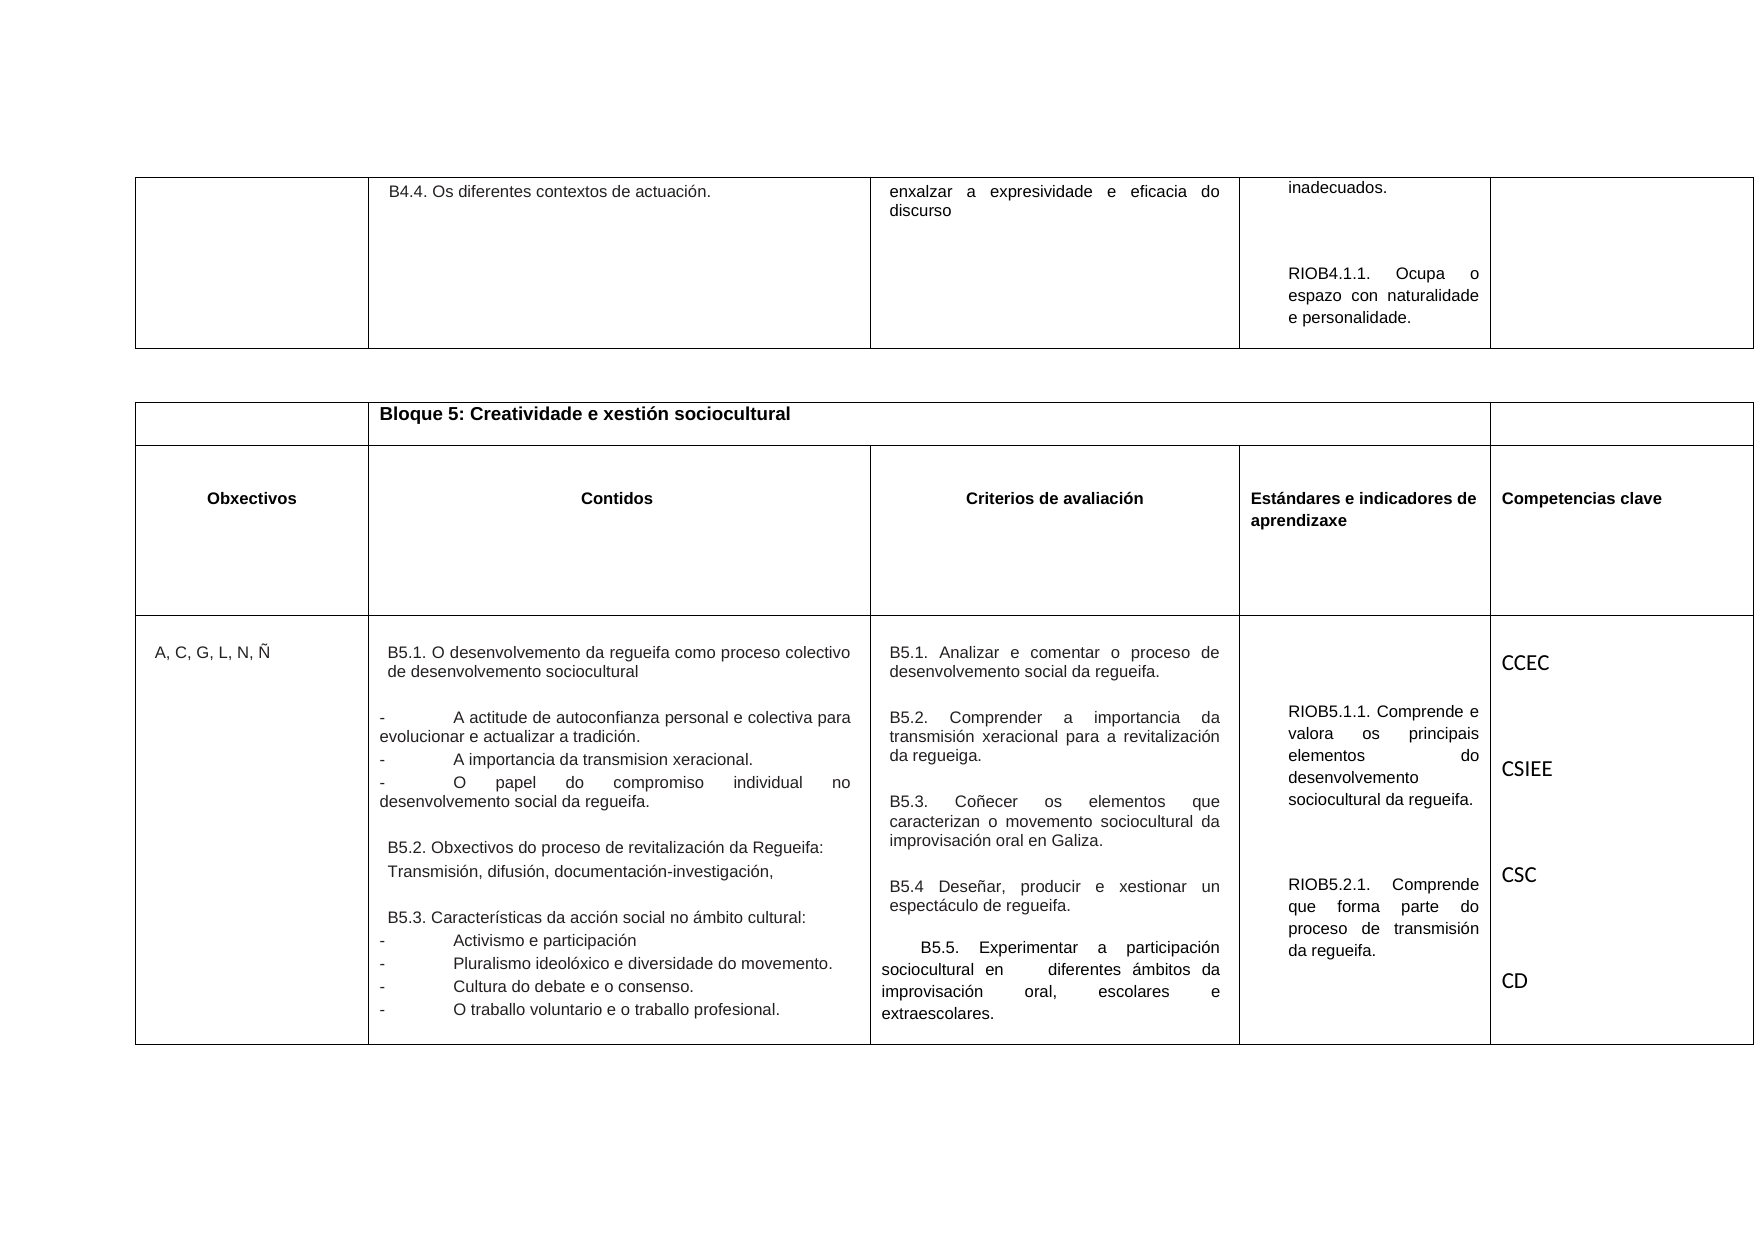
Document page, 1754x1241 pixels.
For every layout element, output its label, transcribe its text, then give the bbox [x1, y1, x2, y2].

table_cell B5.1. O desenvolvemento da regueifa como proceso colectivo de desenvolvemento sociocultural A actitude de autoconfianza personal e colectiva para evolucionar e actualizar a tradición. A importancia da transmision xeracional. O papel do compromiso individual no desenvolvemento social da regueifa. B5.2. Obxectivos do proceso de revitalización da Regueifa: Transmisión, difusión, documentación-investigación, B5.3. Características da acción social no ámbito cultural: Activismo e participación Pluralismo ideolóxico e diversidade do movemento. Cultura do debate e o consenso. O traballo voluntario e o traballo profesional. [369, 616, 870, 1044]
table_header [1491, 403, 1753, 445]
table_cell A, C, G, L, N, Ñ [136, 616, 368, 1044]
table_cell Criterios de avaliación [871, 446, 1239, 615]
table_cell [136, 178, 368, 348]
table_cell Obxectivos [136, 446, 368, 615]
table_header Bloque 5: Creatividade e xestión sociocultural [369, 403, 1490, 445]
table_cell inadecuados. RIOB4.1.1. Ocupa o espazo con naturalidade e personalidade. [1240, 178, 1490, 348]
table_cell [1491, 178, 1753, 348]
table_cell B4.4. Os diferentes contextos de actuación. [369, 178, 870, 348]
table_cell enxalzar a expresividade e eficacia do discurso [871, 178, 1239, 348]
table_cell CCEC CSIEE CSC CD [1491, 616, 1753, 1044]
table_header [136, 403, 368, 445]
table_cell Contidos [369, 446, 870, 615]
table_cell B5.1. Analizar e comentar o proceso de desenvolvemento social da regueifa. B5.2. Comprender a importancia da transmisión xeracional para a revitalización da regueiga. B5.3. Coñecer os elementos que caracterizan o movemento sociocultural da improvisación oral en Galiza. B5.4 Deseñar, producir e xestionar un espectáculo de regueifa. B5.5. Experimentar a participación sociocultural en diferentes ámbitos da improvisación oral, escolares e extraescolares. [871, 616, 1239, 1044]
table_cell Competencias clave [1491, 446, 1753, 615]
table_cell Estándares e indicadores de aprendizaxe [1240, 446, 1490, 615]
table_cell RIOB5.1.1. Comprende e valora os principais elementos do desenvolvemento sociocultural da regueifa. RIOB5.2.1. Comprende que forma parte do proceso de transmisión da regueifa. [1240, 616, 1490, 1044]
